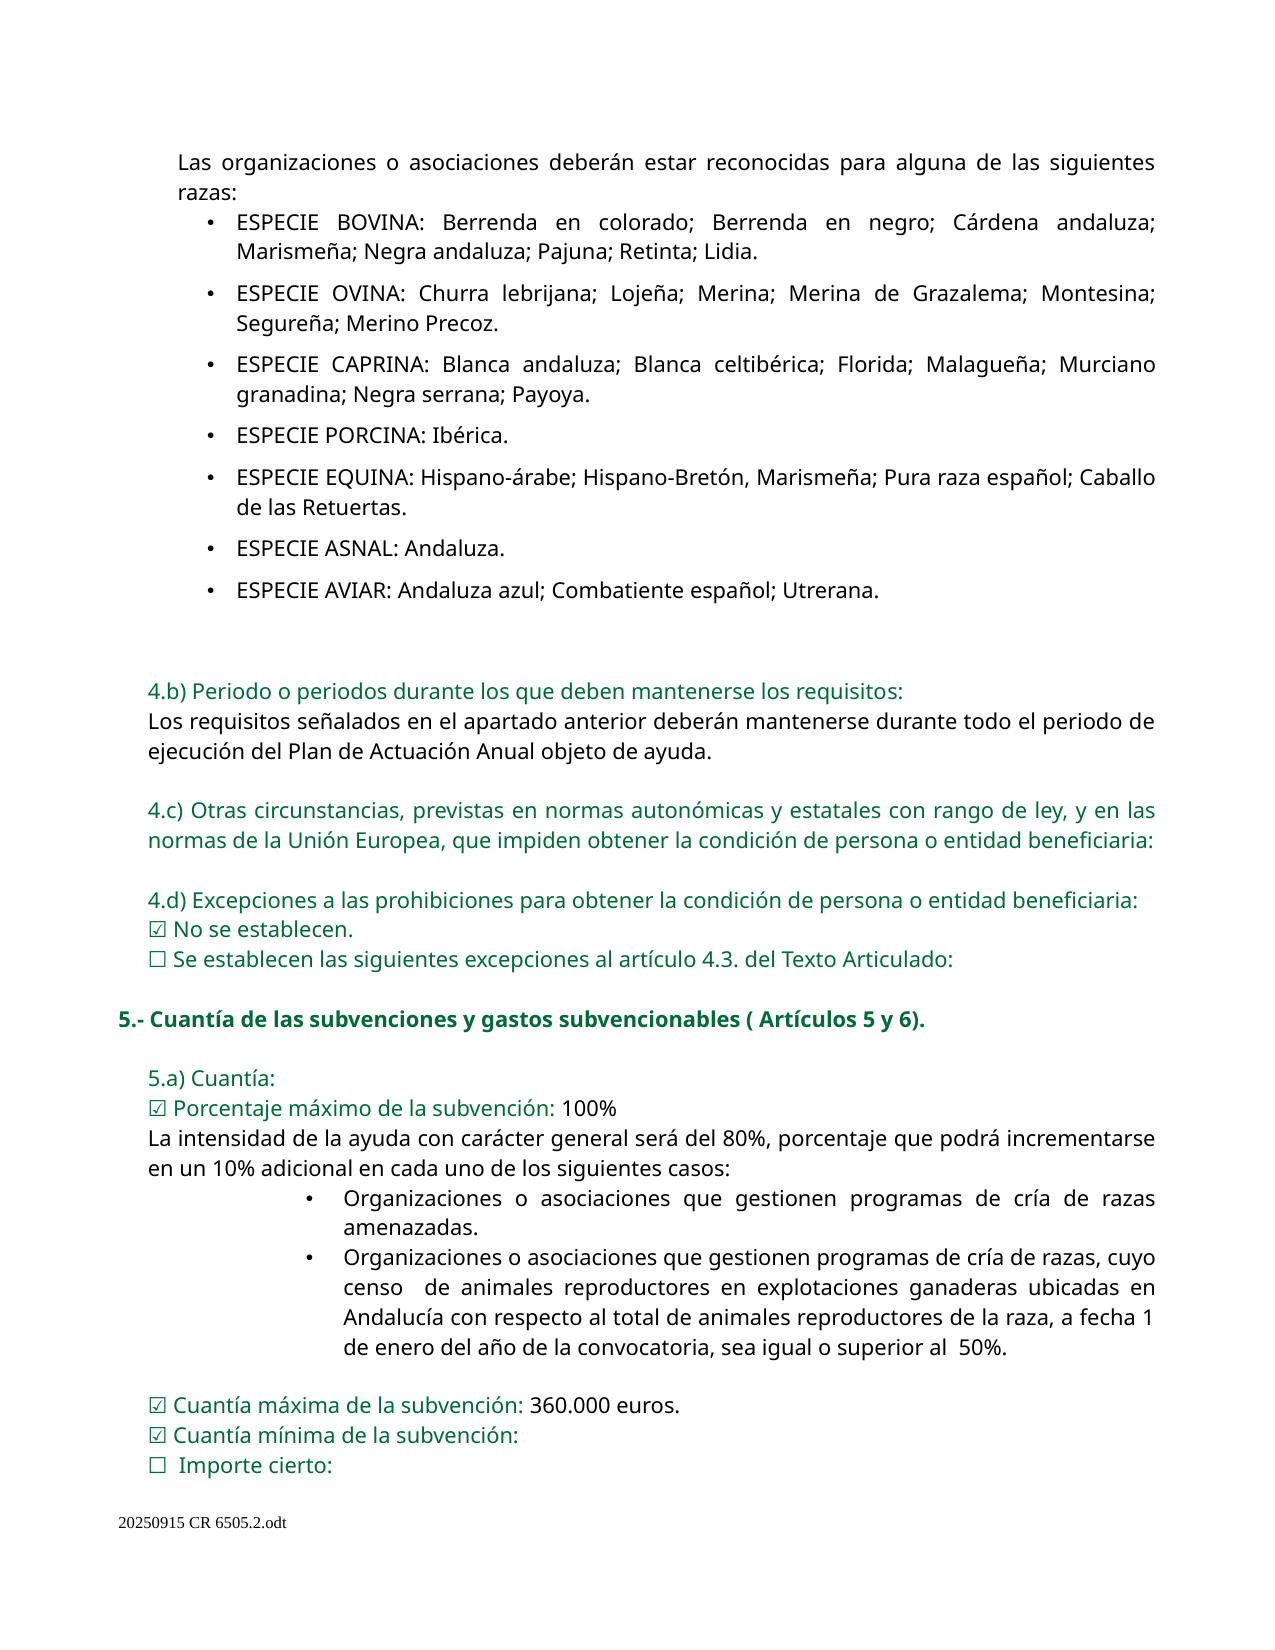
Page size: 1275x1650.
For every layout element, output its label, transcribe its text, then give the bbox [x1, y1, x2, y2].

list ☐ Importe cierto: [148, 1450, 1157, 1479]
list ESPECIE BOVINA: Berrenda en colorado; Berrenda en negro; Cárdena andaluza; Marismeña; Negra andaluza; Pajuna; Retinta; Lidia. [207, 206, 1157, 266]
list ESPECIE PORCINA: Ibérica. [207, 421, 1157, 450]
list ESPECIE OVINA: Churra lebrijana; Lojeña; Merina; Merina de Grazalema; Montesina; Segureña; Merino Precoz. [207, 278, 1157, 337]
list ☑ Porcentaje máximo de la subvención: 100% [148, 1093, 1157, 1123]
text 4.d) Excepciones a las prohibiciones para obtener la condición de persona o entidad beneficiaria: [148, 885, 1157, 914]
list ☑ Cuantía máxima de la subvención: 360.000 euros. [148, 1390, 1157, 1420]
text Las organizaciones o asociaciones deberán estar reconocidas para alguna de las siguientes razas: [177, 147, 1157, 206]
text 5.- Cuantía de las subvenciones y gastos subvencionables ( Artículos 5 y 6). [118, 1004, 1157, 1034]
list ESPECIE EQUINA: Hispano-árabe; Hispano-Bretón, Marismeña; Pura raza español; Caballo de las Retuertas. [207, 462, 1157, 522]
text ☑ No se establecen. [148, 914, 1157, 944]
text ☐ Se establecen las siguientes excepciones al artículo 4.3. del Texto Articulado: [148, 944, 1157, 974]
text 4.c) Otras circunstancias, previstas en normas autonómicas y estatales con rango de ley, y en las normas de la Unión Europea, que impiden obtener la condición de persona o entidad beneficiaria: [148, 795, 1157, 855]
list La intensidad de la ayuda con carácter general será del 80%, porcentaje que podrá incrementarse en un 10% adicional en cada uno de los siguientes casos: [148, 1123, 1157, 1183]
text Los requisitos señalados en el apartado anterior deberán mantenerse durante todo el periodo de ejecución del Plan de Actuación Anual objeto de ayuda. [148, 706, 1157, 766]
list ESPECIE AVIAR: Andaluza azul; Combatiente español; Utrerana. [207, 575, 1157, 605]
text 4.b) Periodo o periodos durante los que deben mantenerse los requisitos: [148, 676, 1157, 706]
list ESPECIE CAPRINA: Blanca andaluza; Blanca celtibérica; Florida; Malagueña; Murciano granadina; Negra serrana; Payoya. [207, 349, 1157, 409]
list Organizaciones o asociaciones que gestionen programas de cría de razas, cuyo censo de animales reproductores en explotaciones ganaderas ubicadas en Andalucía con respecto al total de animales reproductores de la raza, a fecha 1 de enero del año de la convocatoria, sea igual o superior al 50%. [306, 1242, 1157, 1361]
list ESPECIE ASNAL: Andaluza. [207, 533, 1157, 563]
list ☑ Cuantía mínima de la subvención: [148, 1420, 1157, 1450]
text 5.a) Cuantía: [148, 1063, 1157, 1093]
list Organizaciones o asociaciones que gestionen programas de cría de razas amenazadas. [306, 1183, 1157, 1242]
